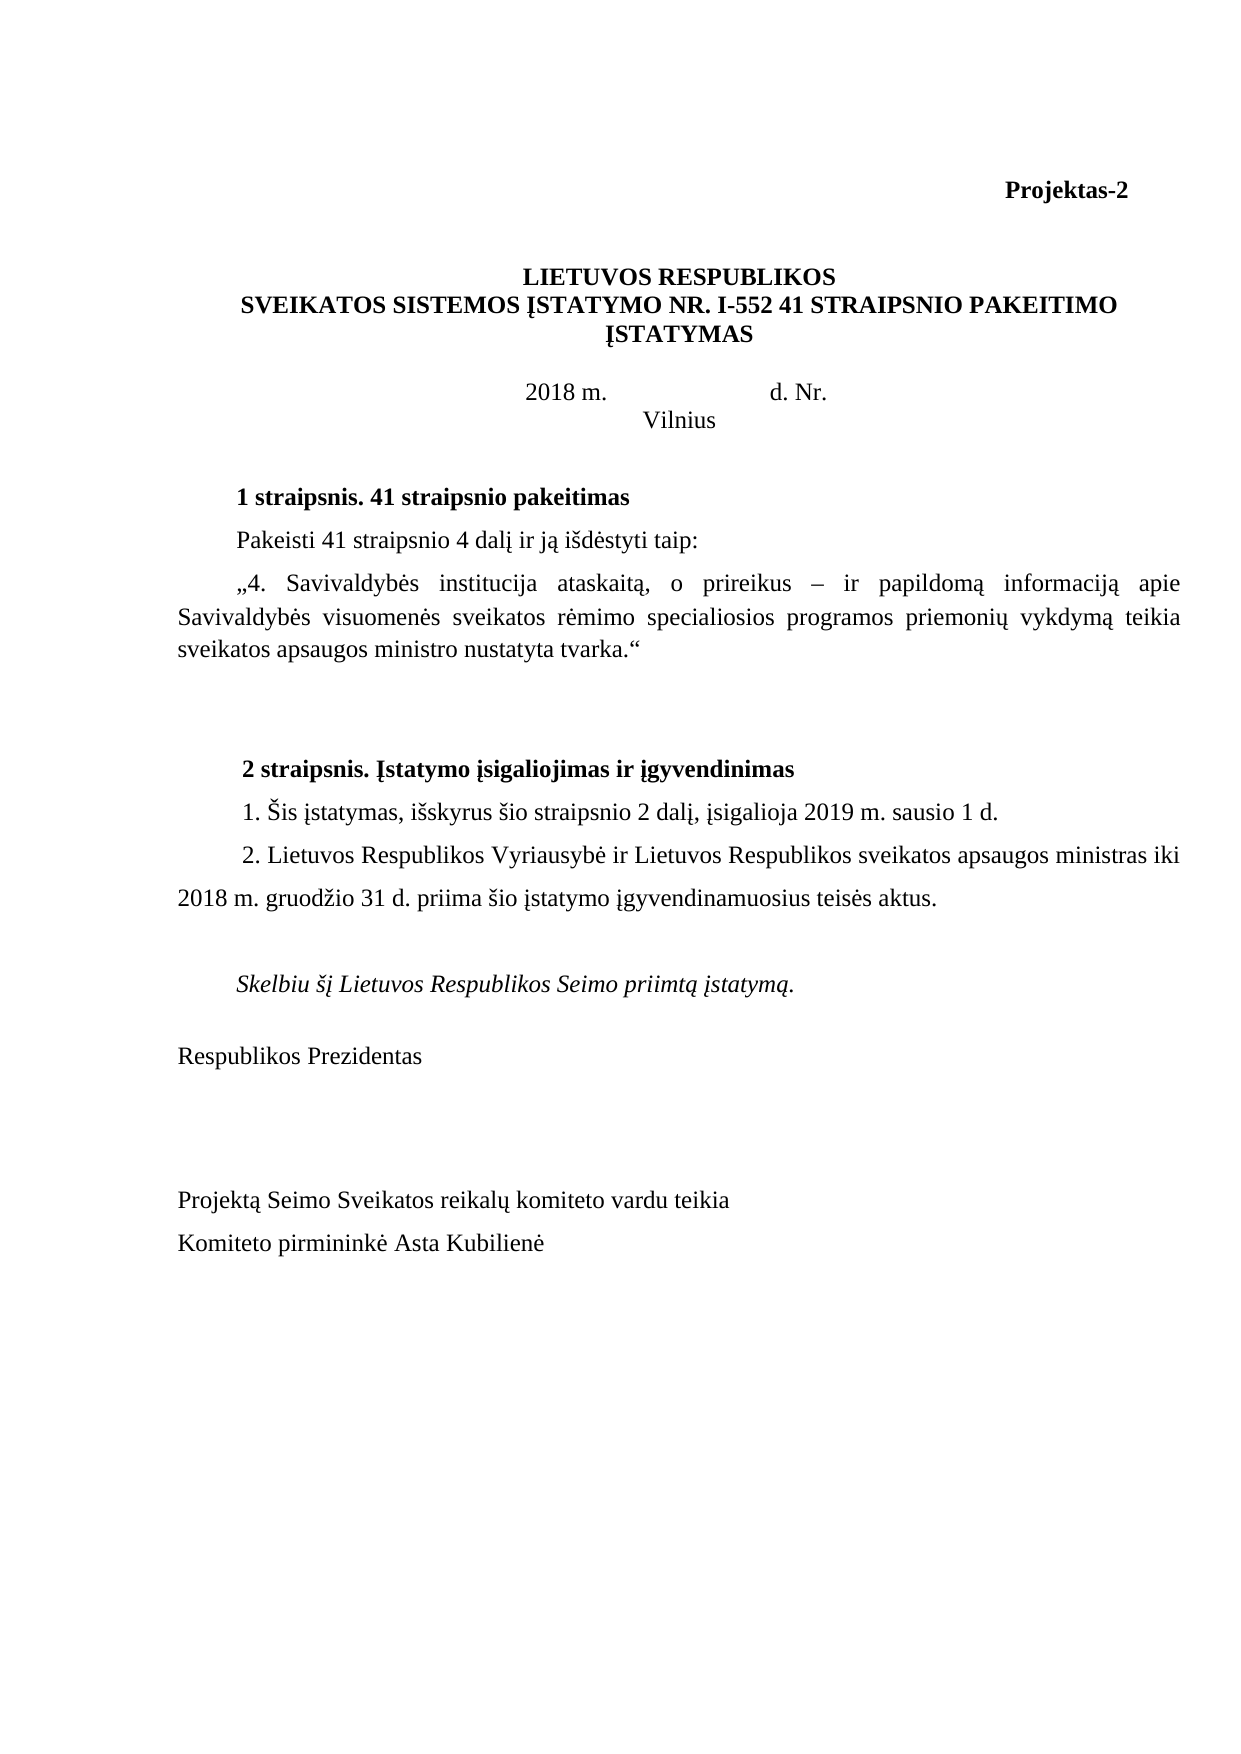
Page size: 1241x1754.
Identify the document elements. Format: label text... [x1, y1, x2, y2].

text 1. Šis įstatymas, išskyrus šio straipsnio 2 dalį, įsigalioja 2019 m. sausio 1 d. [177, 797, 1181, 826]
text LIETUVOS RESPUBLIKOS [177, 262, 1181, 291]
text 2 straipsnis. Įstatymo įsigaliojimas ir įgyvendinimas [177, 754, 1181, 783]
text „4. Savivaldybės institucija ataskaitą, o prireikus – ir papildomą informaciją apie Savivaldybės visuomenės sveikatos rėmimo specialiosios programos priemonių vykdymą teikia sveikatos apsaugos ministro nustatyta tvarka.“ [177, 568, 1181, 663]
text Pakeisti 41 straipsnio 4 dalį ir ją išdėstyti taip: [177, 525, 1181, 554]
text 1 straipsnis. 41 straipsnio pakeitimas [177, 482, 1181, 511]
text Projektas-2 [177, 176, 1181, 204]
text Komiteto pirmininkė Asta Kubilienė [177, 1228, 1181, 1257]
text 2. Lietuvos Respublikos Vyriausybė ir Lietuvos Respublikos sveikatos apsaugos ministras iki 2018 m. gruodžio 31 d. priima šio įstatymo įgyvendinamuosius teisės aktus. [177, 840, 1181, 912]
text ĮSTATYMAS [177, 319, 1181, 348]
text Skelbiu šį Lietuvos Respublikos Seimo priimtą įstatymą. [177, 969, 1181, 998]
text 2018 m. d. Nr. [177, 377, 1181, 406]
text Respublikos Prezidentas [177, 1041, 1181, 1070]
text SVEIKATOS SISTEMOS ĮSTATYMO NR. I-552 41 STRAIPSNIO PAKEITIMO [177, 291, 1181, 319]
text Projektą Seimo Sveikatos reikalų komiteto vardu teikia [177, 1185, 1181, 1214]
text Vilnius [177, 406, 1181, 434]
